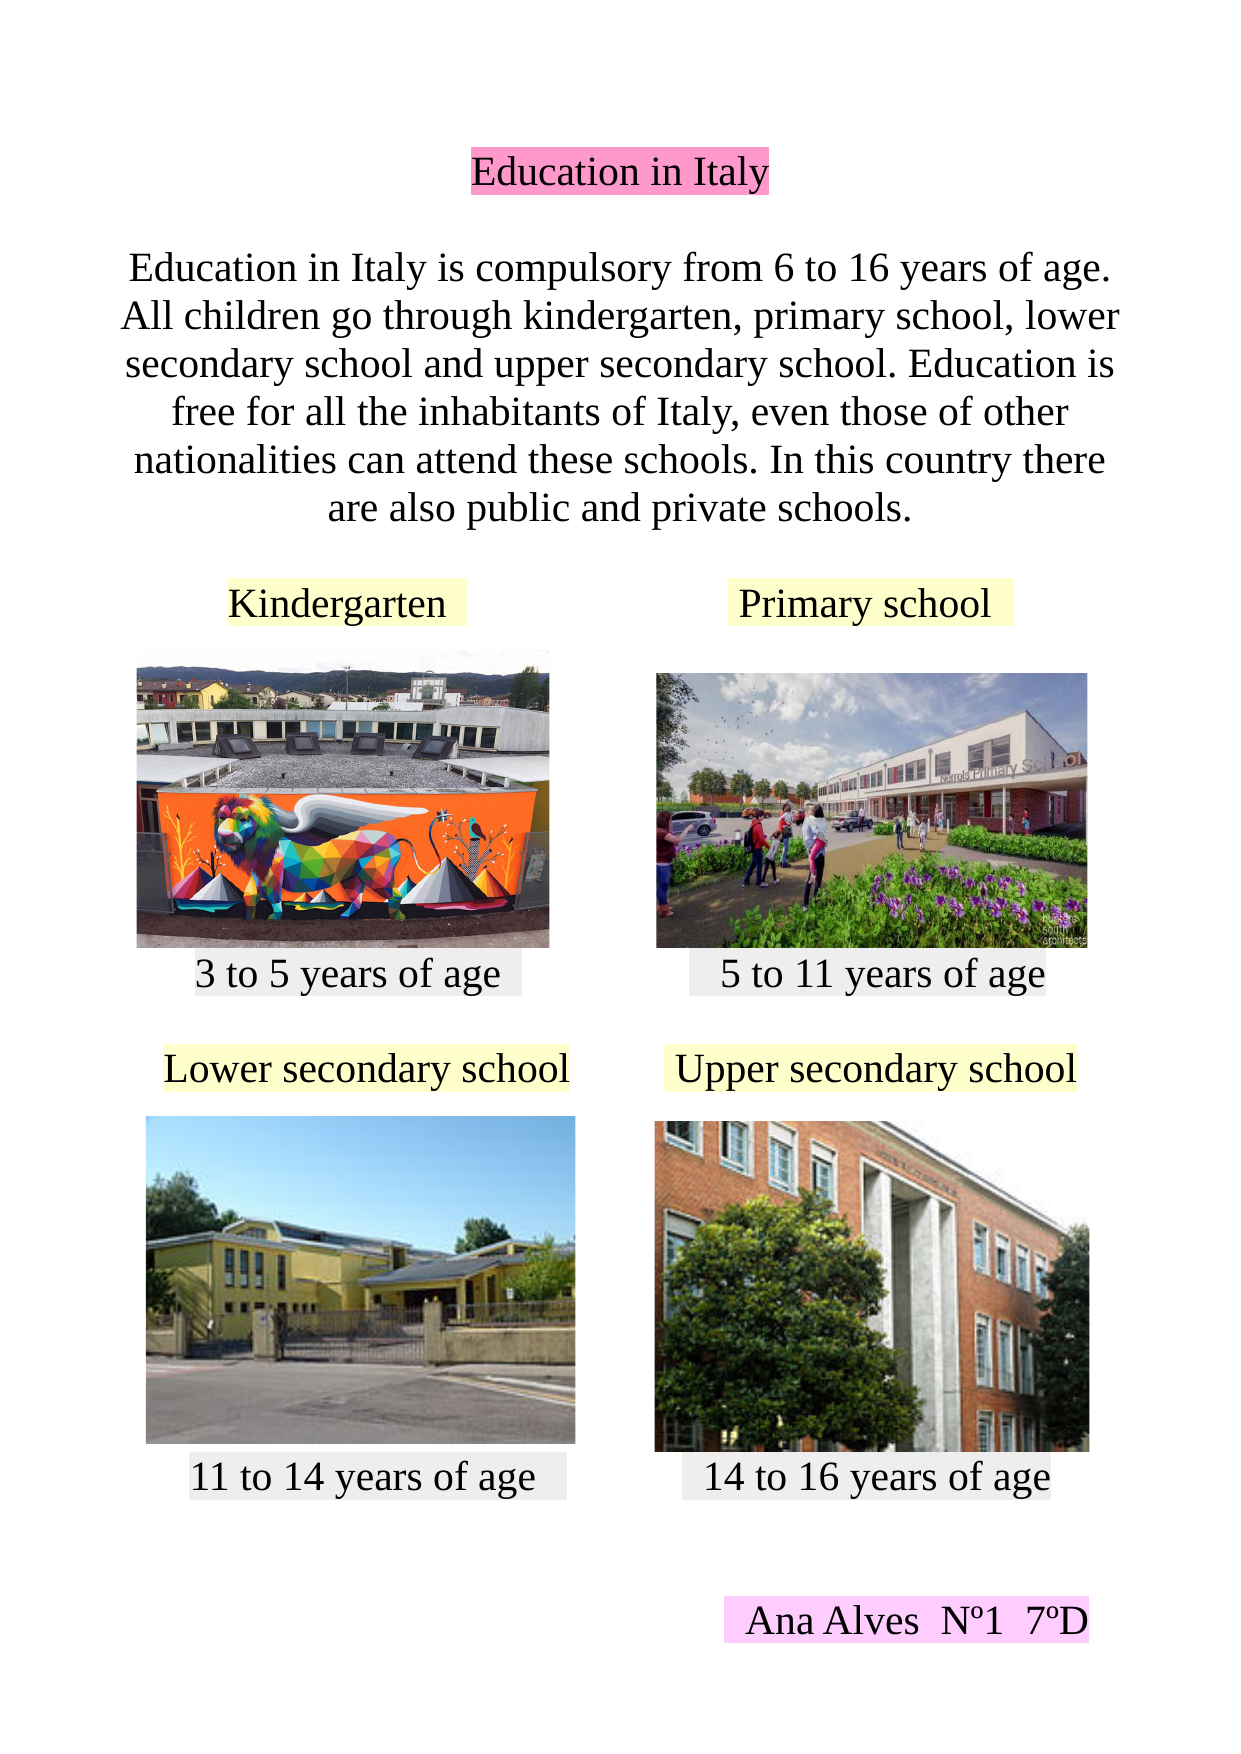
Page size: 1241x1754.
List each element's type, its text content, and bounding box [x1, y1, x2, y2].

text Lower secondary school Upper secondary school [118, 1044, 1122, 1092]
text Education in Italy is compulsory from 6 to 16 years of age. All children go through kindergarten, primary school, lower secondary school and upper secondary school. Education is free for all the inhabitants of Italy, even those of other nationalities can attend these schools. In this country there are also public and private schools. [118, 243, 1122, 530]
text Ana Alves Nº1 7ºD [118, 1596, 1122, 1643]
text 3 to 5 years of age 5 to 11 years of age [118, 626, 1122, 996]
text 11 to 14 years of age 14 to 16 years of age [118, 1092, 1122, 1500]
text Education in Italy [118, 147, 1122, 195]
text Kindergarten Primary school [118, 578, 1122, 626]
